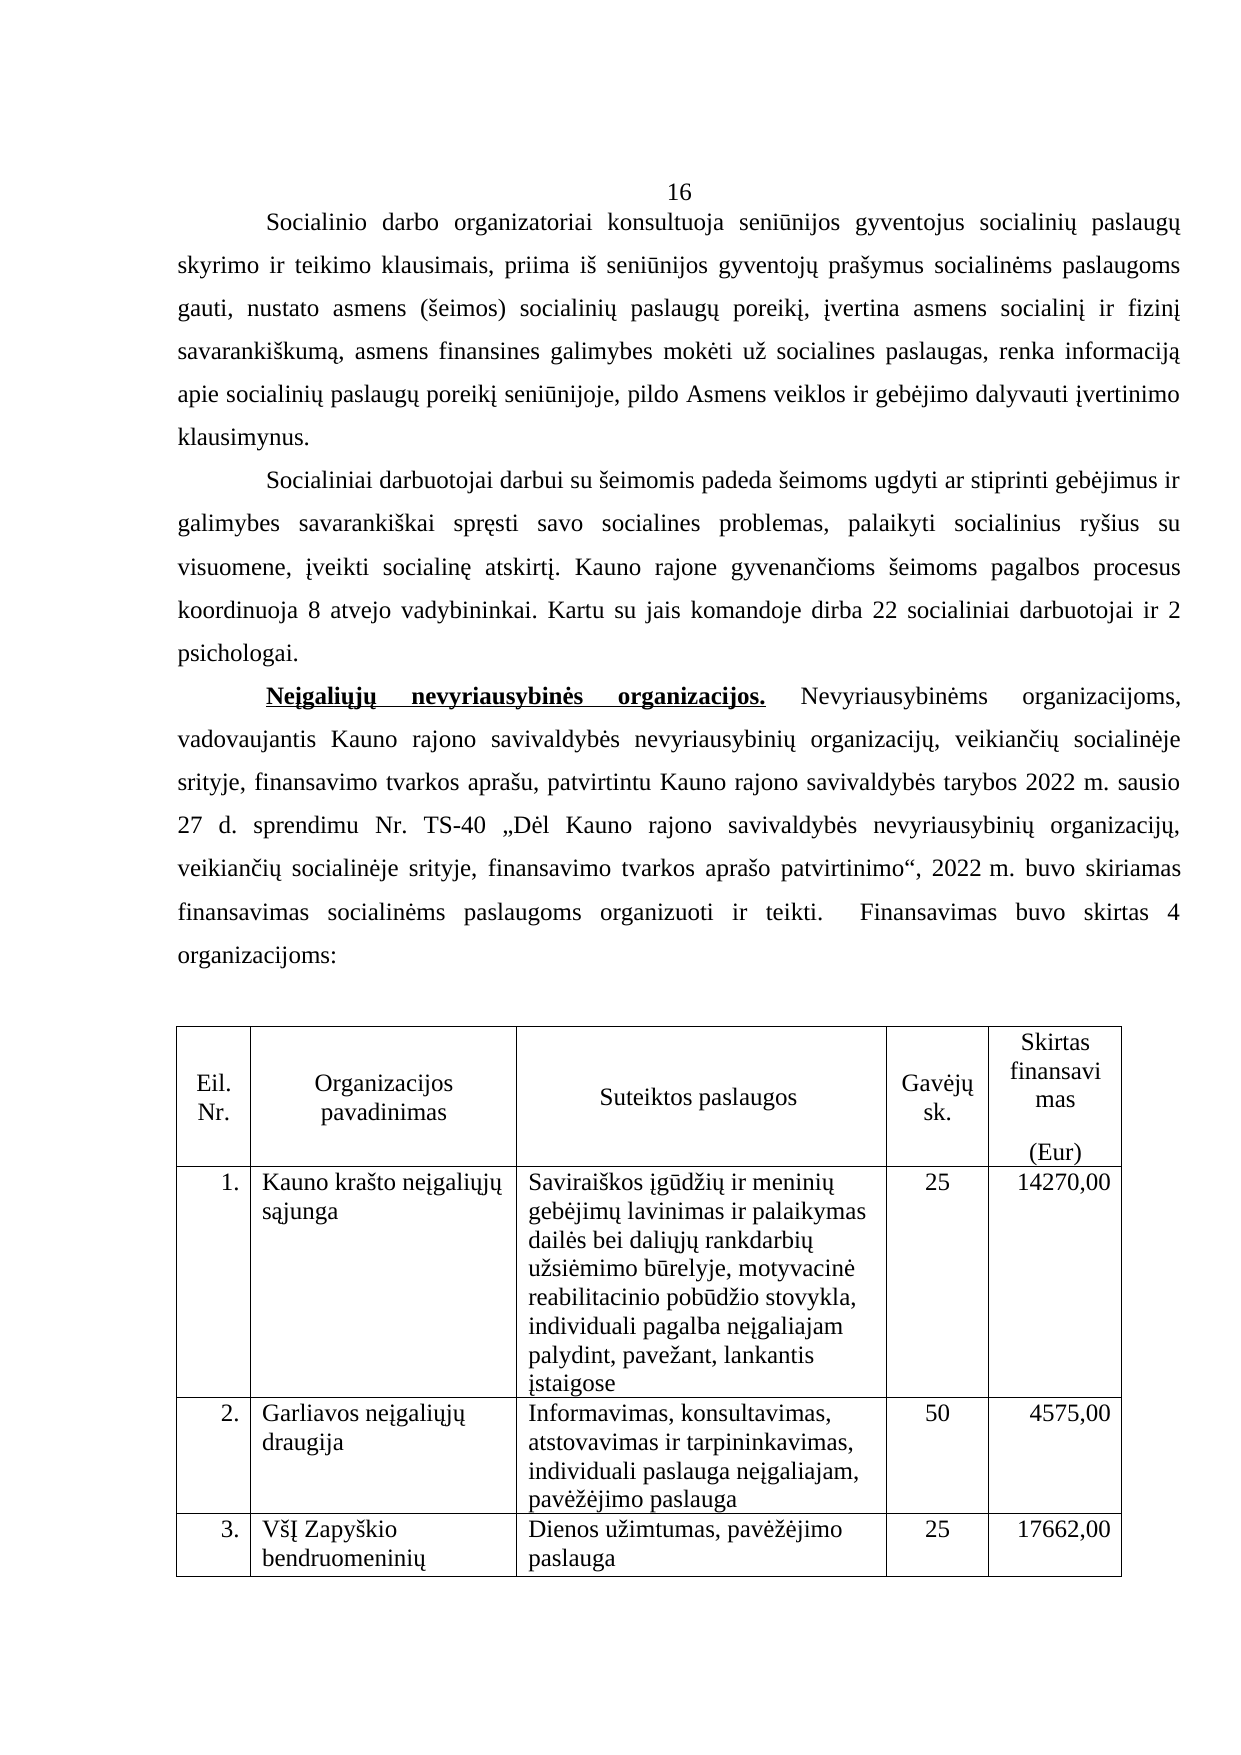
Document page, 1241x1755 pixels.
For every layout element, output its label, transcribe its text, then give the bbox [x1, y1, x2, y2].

table_cell 1. [177, 1167, 250, 1397]
table_header Organizacijos pavadinimas [251, 1027, 516, 1166]
table_header Suteiktos paslaugos [517, 1027, 886, 1166]
table_cell 17662,00 [989, 1514, 1121, 1576]
table_header Gavėjų sk. [887, 1027, 988, 1166]
table_cell Saviraiškos įgūdžių ir meninių gebėjimų lavinimas ir palaikymas dailės bei daliųjų rankdarbių užsiėmimo būrelyje, motyvacinė reabilitacinio pobūdžio stovykla, individuali pagalba neįgaliajam palydint, pavežant, lankantis įstaigose [517, 1167, 886, 1397]
table_cell 25 [887, 1514, 988, 1576]
table_header Eil. Nr. [177, 1027, 250, 1166]
table_cell 14270,00 [989, 1167, 1121, 1397]
table_cell Dienos užimtumas, pavėžėjimo paslauga [517, 1514, 886, 1576]
table_cell 2. [177, 1398, 250, 1513]
table_cell Garliavos neįgaliųjų draugija [251, 1398, 516, 1513]
text Socialinio darbo organizatoriai konsultuoja seniūnijos gyventojus socialinių paslaugų skyrimo ir teikimo klausimais, priima iš seniūnijos gyventojų prašymus socialinėms paslaugoms gauti, nustato asmens (šeimos) socialinių paslaugų poreikį, įvertina asmens socialinį ir fizinį savarankiškumą, asmens finansines galimybes mokėti už socialines paslaugas, renka informaciją apie socialinių paslaugų poreikį seniūnijoje, pildo Asmens veiklos ir gebėjimo dalyvauti įvertinimo klausimynus. [177, 207, 1181, 451]
table_header Skirtas finansavimas (Eur) [989, 1027, 1121, 1166]
table_cell 50 [887, 1398, 988, 1513]
table_cell 3. [177, 1514, 250, 1576]
table_cell 4575,00 [989, 1398, 1121, 1513]
table_cell 25 [887, 1167, 988, 1397]
text Neįgaliųjų nevyriausybinės organizacijos. Nevyriausybinėms organizacijoms, vadovaujantis Kauno rajono savivaldybės nevyriausybinių organizacijų, veikiančių socialinėje srityje, finansavimo tvarkos aprašu, patvirtintu Kauno rajono savivaldybės tarybos 2022 m. sausio 27 d. sprendimu Nr. TS-40 „Dėl Kauno rajono savivaldybės nevyriausybinių organizacijų, veikiančių socialinėje srityje, finansavimo tvarkos aprašo patvirtinimo“, 2022 m. buvo skiriamas finansavimas socialinėms paslaugoms organizuoti ir teikti. Finansavimas buvo skirtas 4 organizacijoms: [177, 681, 1181, 968]
table_cell Kauno krašto neįgaliųjų sąjunga [251, 1167, 516, 1397]
table_cell Informavimas, konsultavimas, atstovavimas ir tarpininkavimas, individuali paslauga neįgaliajam, pavėžėjimo paslauga [517, 1398, 886, 1513]
text Socialiniai darbuotojai darbui su šeimomis padeda šeimoms ugdyti ar stiprinti gebėjimus ir galimybes savarankiškai spręsti savo socialines problemas, palaikyti socialinius ryšius su visuomene, įveikti socialinę atskirtį. Kauno rajone gyvenančioms šeimoms pagalbos procesus koordinuoja 8 atvejo vadybininkai. Kartu su jais komandoje dirba 22 socialiniai darbuotojai ir 2 psichologai. [177, 465, 1181, 667]
table_cell VšĮ Zapyškio bendruomeninių [251, 1514, 516, 1576]
